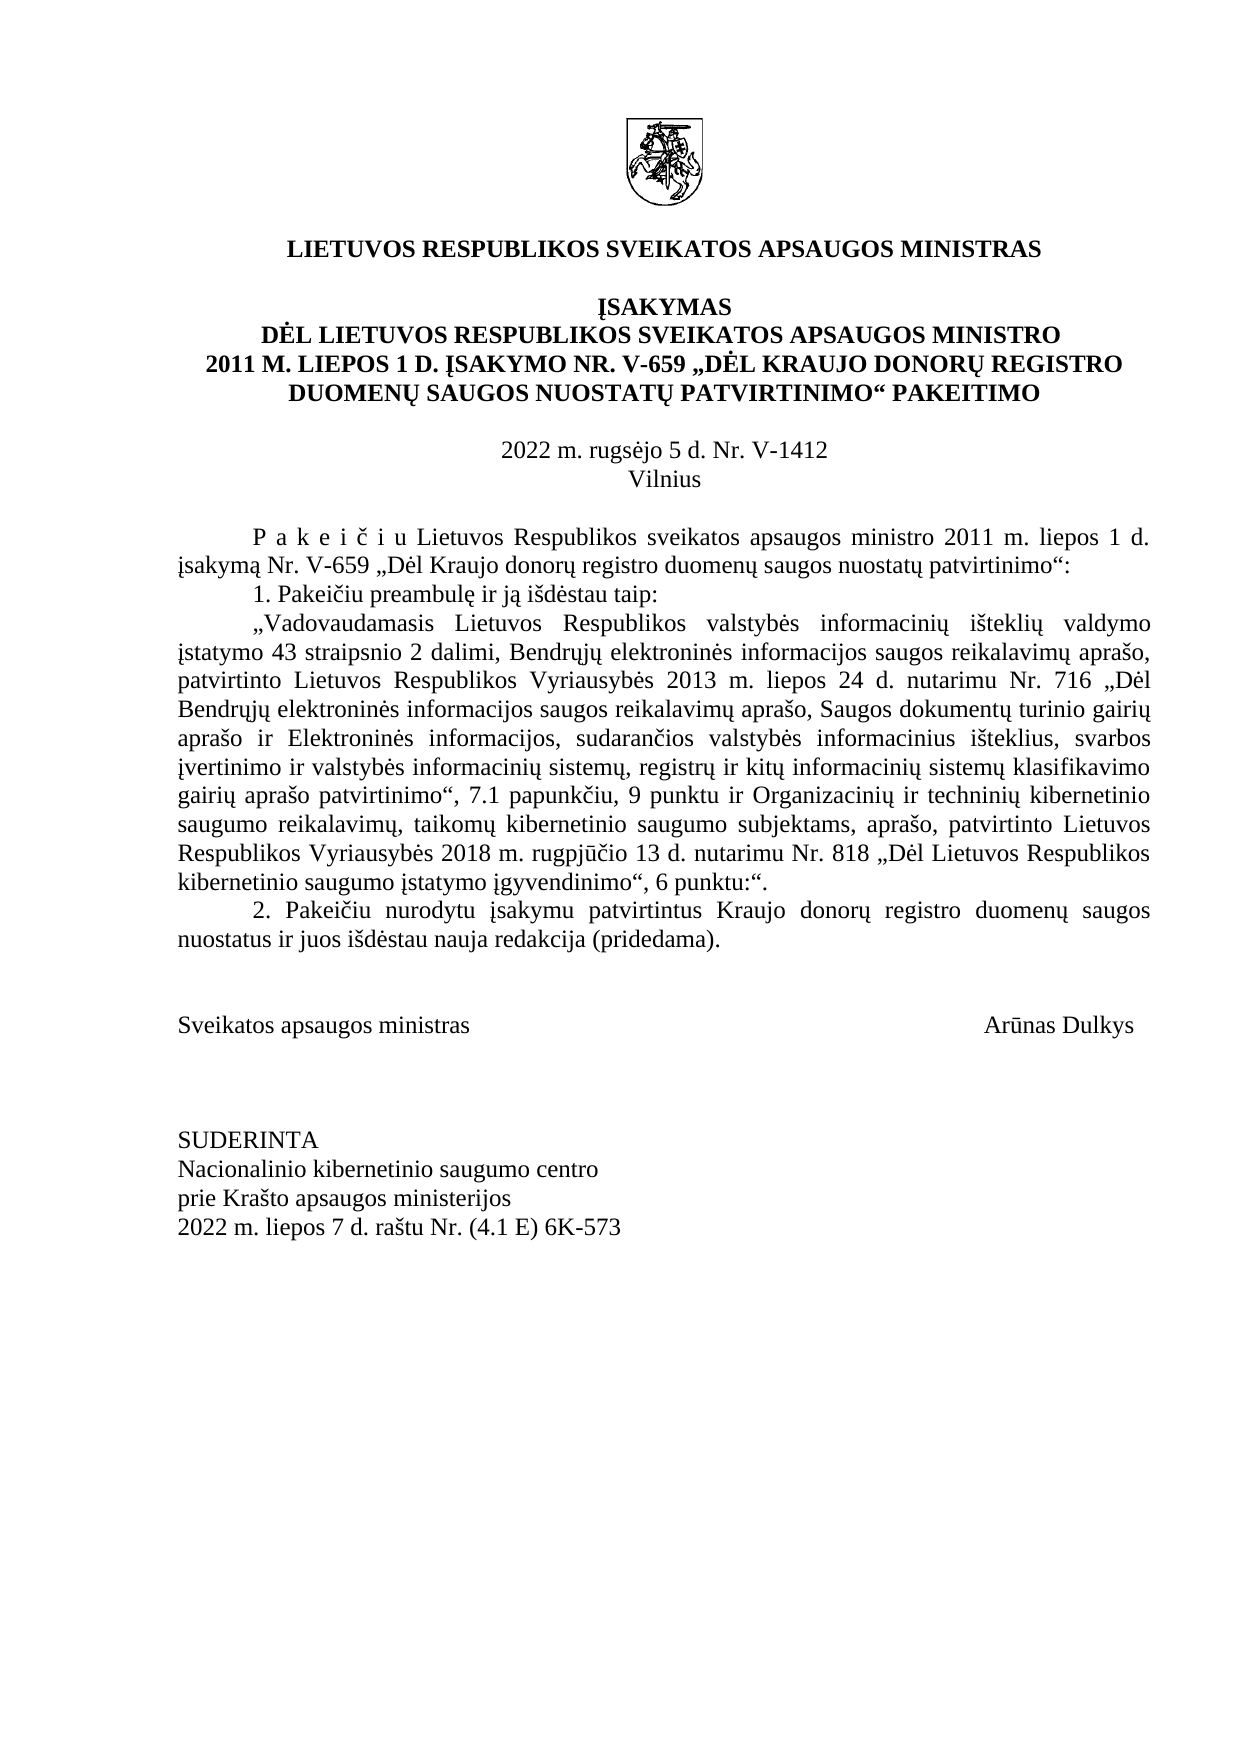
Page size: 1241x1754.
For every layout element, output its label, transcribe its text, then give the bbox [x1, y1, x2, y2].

text ĮSAKYMAS [177, 292, 1152, 321]
text 2. Pakeičiu nurodytu įsakymu patvirtintus Kraujo donorų registro duomenų saugos nuostatus ir juos išdėstau nauja redakcija (pridedama). [177, 896, 1152, 953]
text Vilnius [177, 464, 1152, 493]
text 1. Pakeičiu preambulę ir ją išdėstau taip: [177, 579, 1152, 608]
text LIETUVOS RESPUBLIKOS SVEIKATOS APSAUGOS MINISTRAS [177, 234, 1152, 263]
text „Vadovaudamasis Lietuvos Respublikos valstybės informacinių išteklių valdymo įstatymo 43 straipsnio 2 dalimi, Bendrųjų elektroninės informacijos saugos reikalavimų aprašo, patvirtinto Lietuvos Respublikos Vyriausybės 2013 m. liepos 24 d. nutarimu Nr. 716 „Dėl Bendrųjų elektroninės informacijos saugos reikalavimų aprašo, Saugos dokumentų turinio gairių aprašo ir Elektroninės informacijos, sudarančios valstybės informacinius išteklius, svarbos įvertinimo ir valstybės informacinių sistemų, registrų ir kitų informacinių sistemų klasifikavimo gairių aprašo patvirtinimo“, 7.1 papunkčiu, 9 punktu ir Organizacinių ir techninių kibernetinio saugumo reikalavimų, taikomų kibernetinio saugumo subjektams, aprašo, patvirtinto Lietuvos Respublikos Vyriausybės 2018 m. rugpjūčio 13 d. nutarimu Nr. 818 „Dėl Lietuvos Respublikos kibernetinio saugumo įstatymo įgyvendinimo“, 6 punktu:“. [177, 608, 1152, 896]
text Nacionalinio kibernetinio saugumo centro [177, 1154, 1152, 1183]
text 2022 m. liepos 7 d. raštu Nr. (4.1 E) 6K-573 [177, 1212, 1152, 1241]
text Sveikatos apsaugos ministras Arūnas Dulkys [177, 1011, 1152, 1039]
text DĖL LIETUVOS RESPUBLIKOS SVEIKATOS APSAUGOS MINISTRO 2011 M. LIEPOS 1 D. ĮSAKYMO NR. V-659 „DĖL KRAUJO DONORŲ REGISTRO DUOMENŲ SAUGOS NUOSTATŲ PATVIRTINIMO“ PAKEITIMO [177, 321, 1152, 407]
text P a k e i č i u Lietuvos Respublikos sveikatos apsaugos ministro 2011 m. liepos 1 d. įsakymą Nr. V-659 „Dėl Kraujo donorų registro duomenų saugos nuostatų patvirtinimo“: [177, 522, 1152, 579]
text prie Krašto apsaugos ministerijos [177, 1183, 1152, 1212]
text 2022 m. rugsėjo 5 d. Nr. V-1412 [177, 436, 1152, 464]
text SUDERINTA [177, 1126, 1152, 1154]
